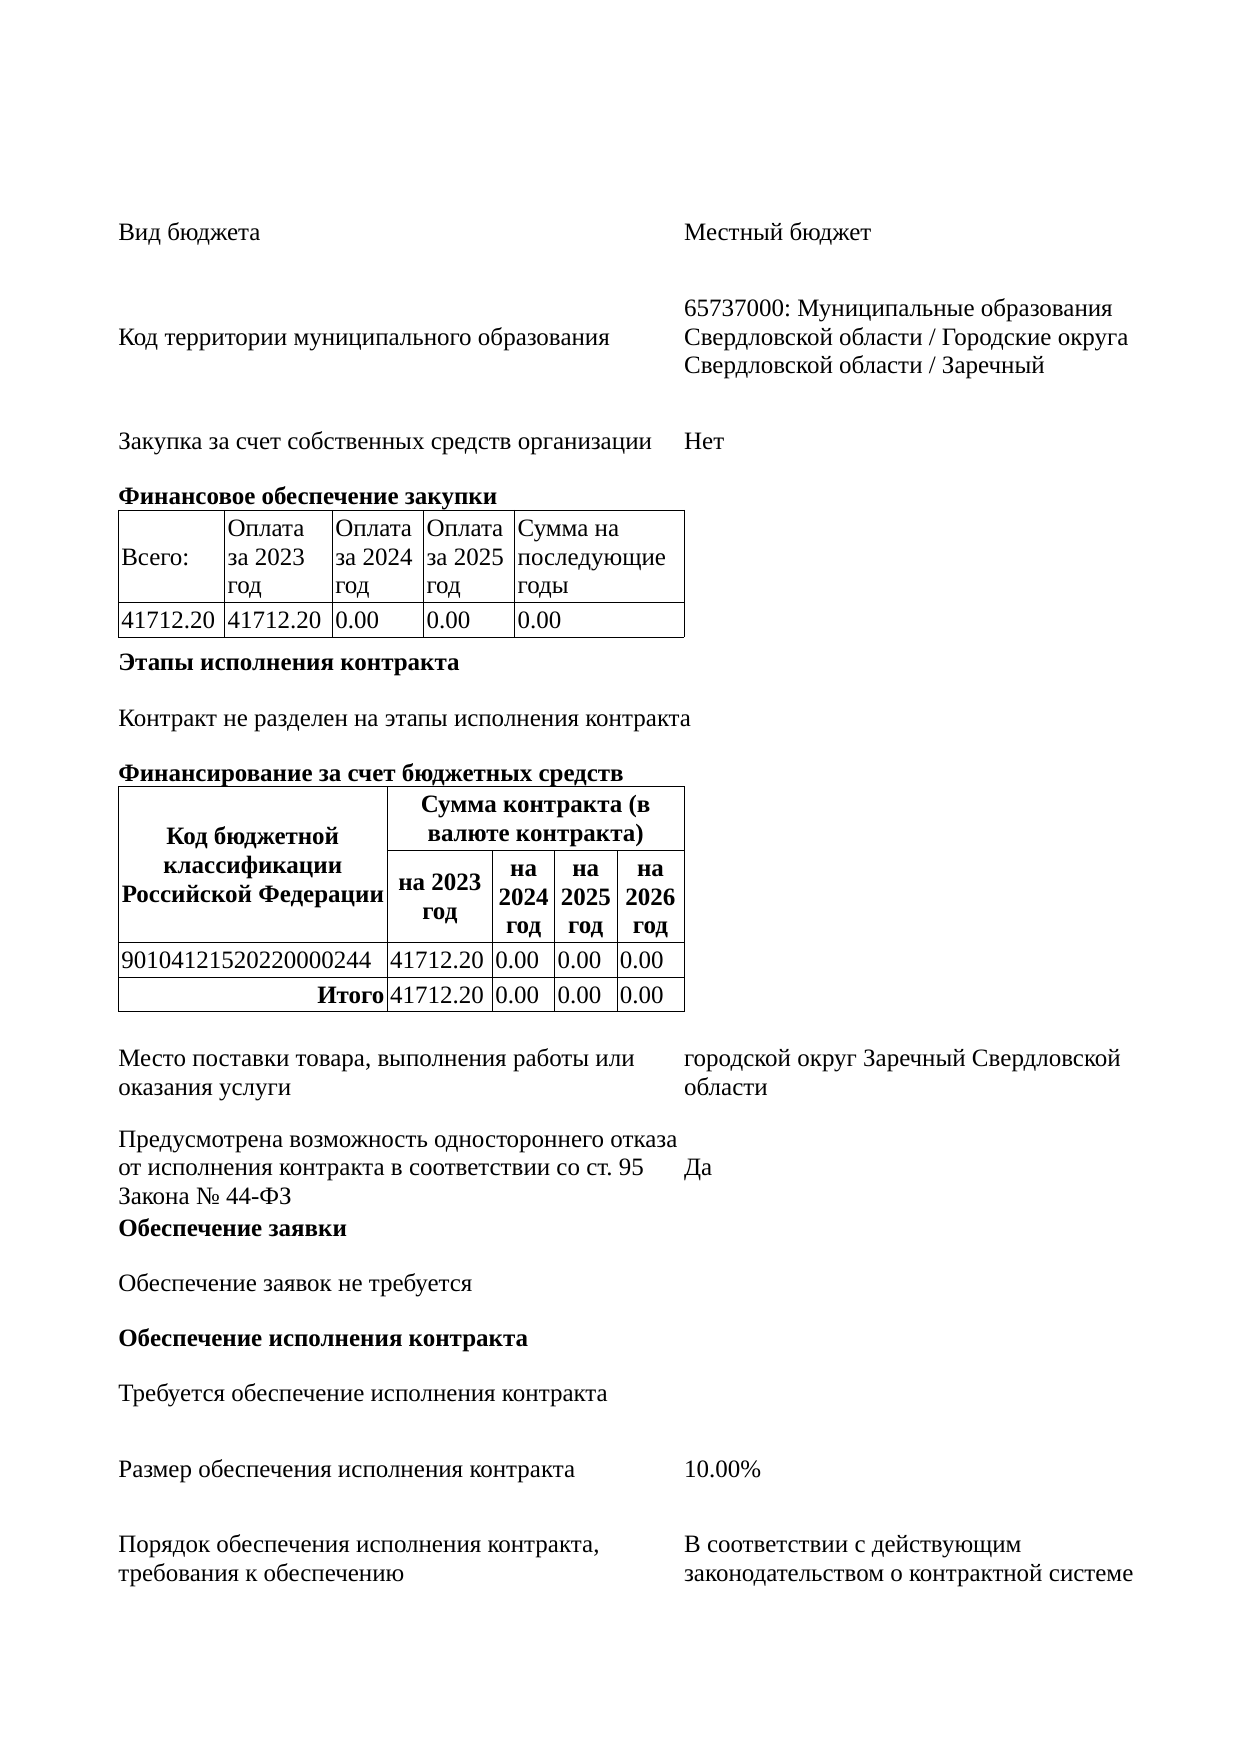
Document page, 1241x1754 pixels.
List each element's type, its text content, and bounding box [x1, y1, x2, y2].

table_cell 0.00 [333, 603, 423, 637]
table_cell [118, 1015, 1149, 1019]
table_header Оплата за 2025 год [424, 511, 514, 602]
table_header Оплата за 2024 год [333, 511, 423, 602]
table_cell на 2023 год [388, 851, 492, 942]
table_cell Вид бюджета [118, 194, 684, 269]
table_cell 41712.20 [225, 603, 332, 637]
table_cell 0.00 [618, 943, 684, 977]
table_cell на 2026 год [618, 851, 684, 942]
table_cell Код территории муниципального образования [118, 269, 684, 402]
table_cell Размер обеспечения исполнения контракта [118, 1430, 684, 1506]
table_cell 41712.20 [388, 978, 492, 1011]
table_cell Нет [684, 403, 1149, 478]
table_cell Этапы исполнения контракта [118, 645, 684, 679]
table_header Код бюджетной классификации Российской Федерации [119, 787, 387, 942]
table_cell 0.00 [618, 978, 684, 1011]
table_cell Местный бюджет [684, 194, 1149, 269]
table_cell 0.00 [515, 603, 684, 637]
table_cell 0.00 [493, 978, 554, 1011]
table_cell Требуется обеспечение исполнения контракта [118, 1355, 684, 1430]
table_cell 0.00 [555, 978, 617, 1011]
table_header Всего: [119, 511, 224, 602]
table_cell Финансовое обеспечение закупки [118, 478, 684, 510]
table_cell Обеспечение заявок не требуется [118, 1245, 684, 1320]
table_cell 10.00% [684, 1430, 1149, 1506]
table_cell 0.00 [424, 603, 514, 637]
table_cell [684, 1210, 1149, 1244]
table_cell Закупка за счет собственных средств организации [118, 403, 684, 478]
table_cell 0.00 [493, 943, 554, 977]
table_cell Место поставки товара, выполнения работы или оказания услуги [118, 1019, 684, 1124]
table_cell [684, 1355, 1149, 1430]
table_cell 90104121520220000244 [119, 943, 387, 977]
table_cell [684, 1320, 1149, 1355]
table_header Сумма контракта (в валюте контракта) [388, 787, 684, 850]
table_cell В соответствии с действующим законодательством о контрактной системе [684, 1506, 1149, 1610]
table_cell Контракт не разделен на этапы исполнения контракта [118, 679, 1149, 755]
table_cell [684, 755, 1149, 1014]
table_cell Обеспечение исполнения контракта [118, 1320, 684, 1355]
table_cell [684, 1245, 1149, 1320]
table_cell городской округ Заречный Свердловской области [684, 1019, 1149, 1124]
table_cell Порядок обеспечения исполнения контракта, требования к обеспечению [118, 1506, 684, 1610]
table_cell [684, 478, 1149, 640]
table_cell Предусмотрена возможность одностороннего отказа от исполнения контракта в соответствии со ст. 95 Закона № 44-ФЗ [118, 1124, 684, 1210]
table_cell Итого [119, 978, 387, 1011]
table_cell Финансирование за счет бюджетных средств [118, 755, 684, 786]
table_cell [118, 640, 1149, 644]
table_cell [118, 118, 684, 194]
table_cell 0.00 [555, 943, 617, 977]
table_cell Обеспечение заявки [118, 1210, 684, 1244]
table_header Оплата за 2023 год [225, 511, 332, 602]
table_cell 65737000: Муниципальные образования Свердловской области / Городские округа Свердловской области / Заречный [684, 269, 1149, 402]
table_cell на 2025 год [555, 851, 617, 942]
table_cell [684, 118, 1149, 194]
table_cell 41712.20 [119, 603, 224, 637]
table_cell [684, 645, 1149, 679]
table_cell Да [684, 1124, 1149, 1210]
table_cell 41712.20 [388, 943, 492, 977]
table_cell на 2024 год [493, 851, 554, 942]
table_header Сумма на последующие годы [515, 511, 684, 602]
